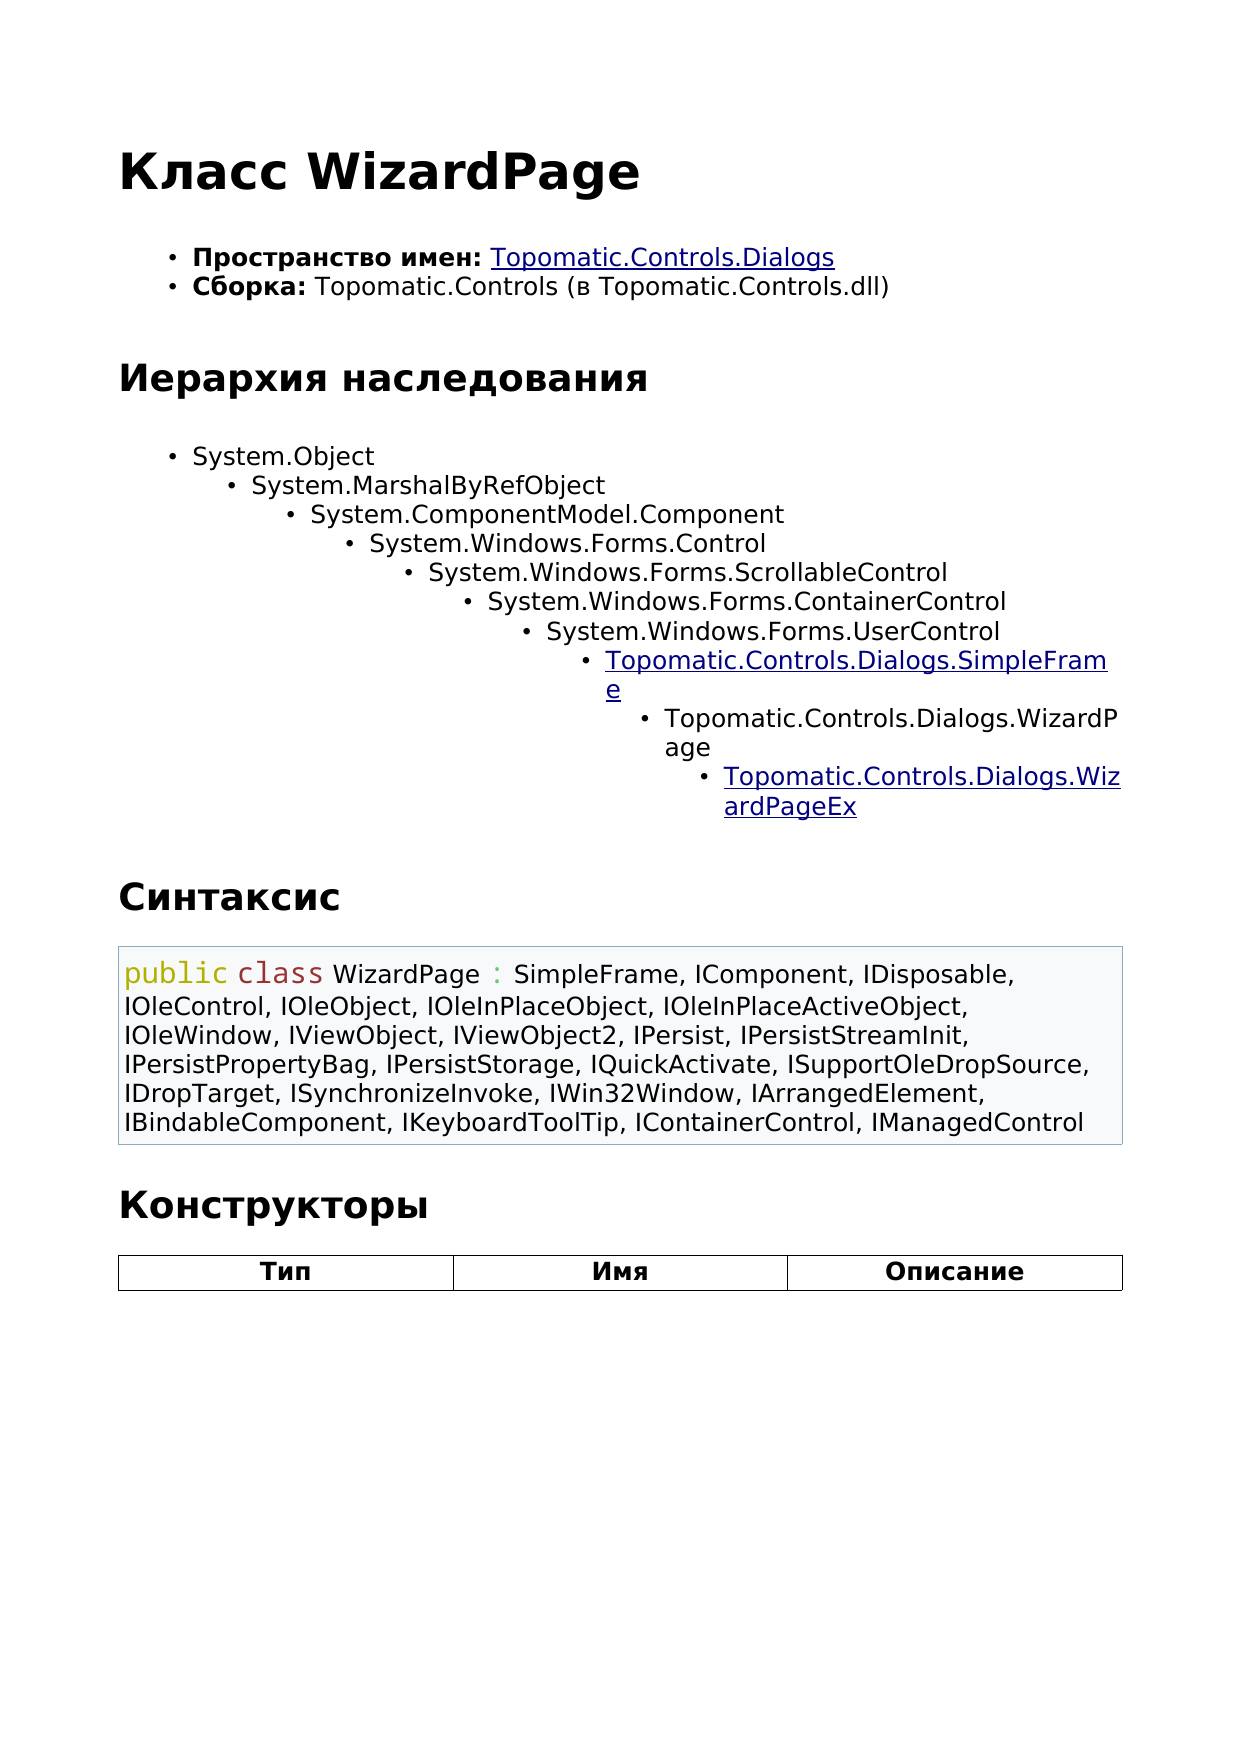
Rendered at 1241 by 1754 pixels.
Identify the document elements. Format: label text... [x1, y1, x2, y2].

subtitle Синтаксис [118, 875, 1122, 919]
subtitle Класс WizardPage [118, 143, 1122, 201]
list Topomatic.Controls.Dialogs.WizardPageEx [709, 763, 1122, 821]
table_header Тип [119, 1256, 453, 1289]
table_header Имя [454, 1256, 787, 1289]
table_header public class WizardPage : SimpleFrame, IComponent, IDisposable, IOleControl, IOleObject, IOleInPlaceObject, IOleInPlaceActiveObject, IOleWindow, IViewObject, IViewObject2, IPersist, IPersistStreamInit, IPersistPropertyBag, IPersistStorage, IQuickActivate, ISupportOleDropSource, IDropTarget, ISynchronizeInvoke, IWin32Window, IArrangedElement, IBindableComponent, IKeyboardToolTip, IContainerControl, IManagedControl [119, 947, 1122, 1144]
list Сборка: Topomatic.Controls (в Topomatic.Controls.dll) [177, 272, 1122, 302]
list Topomatic.Controls.Dialogs.SimpleFrame [591, 646, 1122, 704]
list System.MarshalByRefObject [236, 471, 1122, 500]
list Пространство имен: Topomatic.Controls.Dialogs [177, 243, 1122, 272]
subtitle Иерархия наследования [118, 356, 1122, 400]
list System.ComponentModel.Component [295, 500, 1122, 529]
list System.Windows.Forms.ScrollableControl [413, 558, 1122, 588]
table_header Описание [788, 1256, 1122, 1289]
list Topomatic.Controls.Dialogs.WizardPage [649, 704, 1122, 763]
list System.Windows.Forms.UserControl [531, 617, 1122, 646]
list System.Windows.Forms.ContainerControl [472, 588, 1122, 617]
list System.Windows.Forms.Control [354, 529, 1122, 558]
subtitle Конструкторы [118, 1183, 1122, 1227]
list System.Object [177, 442, 1122, 471]
